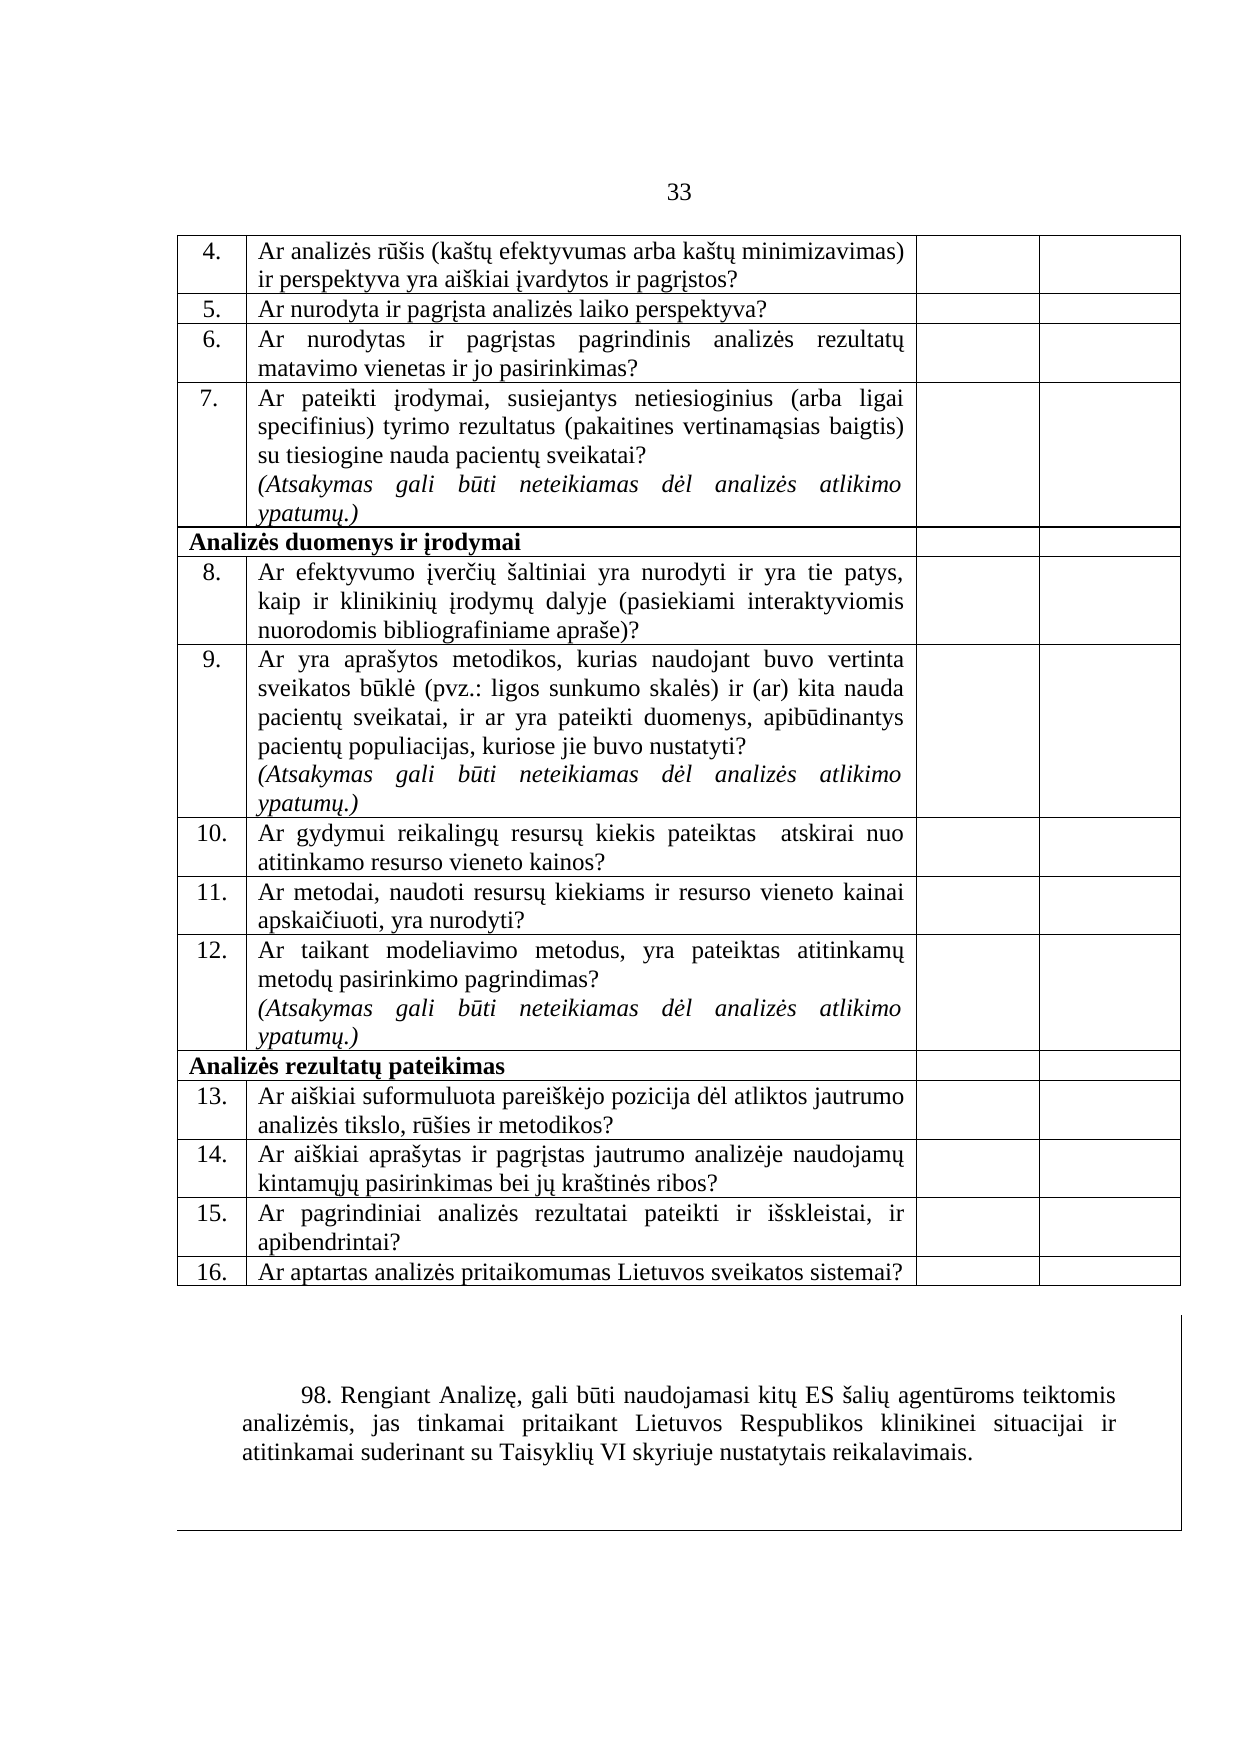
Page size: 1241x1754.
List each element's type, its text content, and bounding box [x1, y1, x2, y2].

table_cell [917, 324, 1039, 382]
table_cell Ar pagrindiniai analizės rezultatai pateikti ir išskleistai, ir apibendrintai? [247, 1198, 916, 1256]
table_cell [1040, 294, 1180, 323]
table_cell Ar analizės rūšis (kaštų efektyvumas arba kaštų minimizavimas) ir perspektyva yra aiškiai įvardytos ir pagrįstos? [247, 236, 916, 293]
table_cell Analizės rezultatų pateikimas [178, 1051, 916, 1080]
table_cell [1040, 324, 1180, 382]
table_cell Ar metodai, naudoti resursų kiekiams ir resurso vieneto kainai apskaičiuoti, yra nurodyti? [247, 877, 916, 934]
table_cell [917, 877, 1039, 934]
table_cell Ar gydymui reikalingų resursų kiekis pateiktas atskirai nuo atitinkamo resurso vieneto kainos? [247, 818, 916, 876]
table_cell [1040, 383, 1180, 526]
table_cell Ar yra aprašytos metodikos, kurias naudojant buvo vertinta sveikatos būklė (pvz.: ligos sunkumo skalės) ir (ar) kita nauda pacientų sveikatai, ir ar yra pateikti duomenys, apibūdinantys pacientų populiacijas, kuriose jie buvo nustatyti? (Atsakymas gali būti neteikiamas dėl analizės atlikimo ypatumų.) [247, 645, 916, 817]
table_cell [917, 1198, 1039, 1256]
table_cell [917, 557, 1039, 643]
table_cell [917, 818, 1039, 876]
table_cell [917, 1257, 1039, 1285]
table_cell [917, 1051, 1039, 1080]
table_cell Ar pateikti įrodymai, susiejantys netiesioginius (arba ligai specifinius) tyrimo rezultatus (pakaitines vertinamąsias baigtis) su tiesiogine nauda pacientų sveikatai? (Atsakymas gali būti neteikiamas dėl analizės atlikimo ypatumų.) [247, 383, 916, 526]
table_cell 9. [178, 645, 246, 817]
table_cell [1040, 528, 1180, 556]
table_cell [917, 935, 1039, 1050]
table_cell 11. [178, 877, 246, 934]
table_cell 16. [178, 1257, 246, 1285]
table_cell [917, 383, 1039, 526]
table_cell [1040, 1051, 1180, 1080]
table_cell 12. [178, 935, 246, 1050]
table_cell 13. [178, 1081, 246, 1138]
table_cell Ar aiškiai aprašytas ir pagrįstas jautrumo analizėje naudojamų kintamųjų pasirinkimas bei jų kraštinės ribos? [247, 1140, 916, 1197]
table_cell [1040, 236, 1180, 293]
table_cell [917, 294, 1039, 323]
table_cell 15. [178, 1198, 246, 1256]
table_cell 6. [178, 324, 246, 382]
table_cell 8. [178, 557, 246, 643]
table_cell Analizės duomenys ir įrodymai [178, 528, 916, 556]
table_cell Ar nurodytas ir pagrįstas pagrindinis analizės rezultatų matavimo vienetas ir jo pasirinkimas? [247, 324, 916, 382]
table_cell 5. [178, 294, 246, 323]
table_cell 4. [178, 236, 246, 293]
text 98. Rengiant Analizę, gali būti naudojamasi kitų ES šalių agentūroms teiktomis analizėmis, jas tinkamai pritaikant Lietuvos Respublikos klinikinei situacijai ir atitinkamai suderinant su Taisyklių VI skyriuje nustatytais reikalavimais. [177, 1315, 1181, 1530]
table_cell [1040, 818, 1180, 876]
table_cell [917, 645, 1039, 817]
table_cell [1040, 1081, 1180, 1138]
table_cell Ar nurodyta ir pagrįsta analizės laiko perspektyva? [247, 294, 916, 323]
table_cell Ar aptartas analizės pritaikomumas Lietuvos sveikatos sistemai? [247, 1257, 916, 1285]
table_cell [1040, 935, 1180, 1050]
table_cell 7. [178, 383, 246, 526]
table_cell [917, 528, 1039, 556]
table_cell [1040, 877, 1180, 934]
table_cell Ar taikant modeliavimo metodus, yra pateiktas atitinkamų metodų pasirinkimo pagrindimas? (Atsakymas gali būti neteikiamas dėl analizės atlikimo ypatumų.) [247, 935, 916, 1050]
table_cell [1040, 557, 1180, 643]
table_cell [1040, 1257, 1180, 1285]
table_cell [1040, 645, 1180, 817]
table_cell [917, 236, 1039, 293]
table_cell [1040, 1198, 1180, 1256]
table_cell 14. [178, 1140, 246, 1197]
table_cell Ar efektyvumo įverčių šaltiniai yra nurodyti ir yra tie patys, kaip ir klinikinių įrodymų dalyje (pasiekiami interaktyviomis nuorodomis bibliografiniame apraše)? [247, 557, 916, 643]
table_cell [917, 1140, 1039, 1197]
table_cell Ar aiškiai suformuluota pareiškėjo pozicija dėl atliktos jautrumo analizės tikslo, rūšies ir metodikos? [247, 1081, 916, 1138]
table_cell [917, 1081, 1039, 1138]
table_cell [1040, 1140, 1180, 1197]
table_cell 10. [178, 818, 246, 876]
